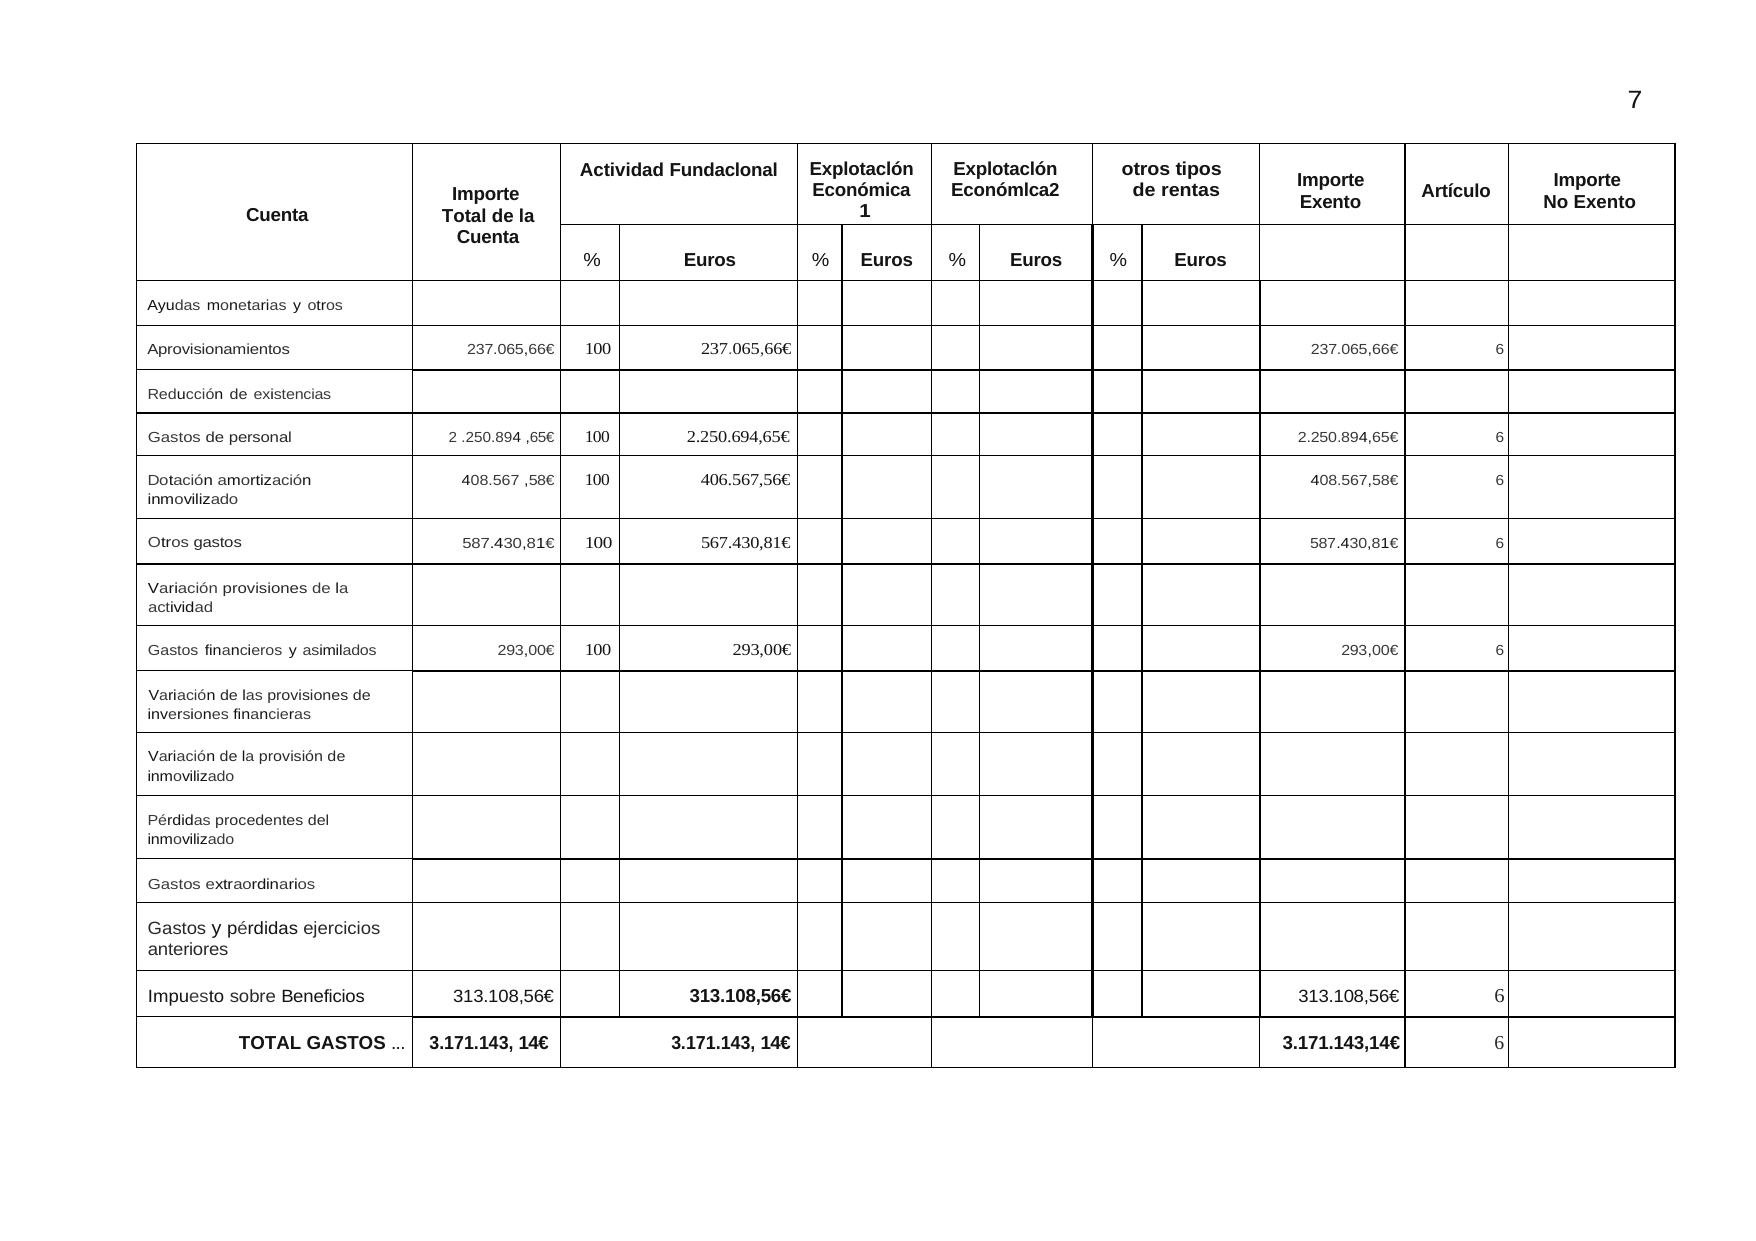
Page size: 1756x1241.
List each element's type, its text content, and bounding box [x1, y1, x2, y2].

table_cell 237.065,66€ [413, 326, 560, 369]
table_cell [980, 733, 1091, 795]
table_cell [1406, 796, 1508, 858]
table_cell [1406, 903, 1508, 970]
table_cell [1509, 225, 1674, 280]
table_cell [932, 796, 979, 858]
table_cell [1143, 860, 1259, 902]
table_cell [1143, 626, 1259, 670]
table_cell 6 [1406, 626, 1508, 670]
table_cell % [1094, 225, 1141, 280]
table_cell [980, 626, 1091, 670]
table_cell [932, 672, 979, 732]
table_cell Gastos de personal [137, 414, 412, 455]
table_cell [932, 733, 979, 795]
table_cell [413, 903, 560, 970]
table_cell 587.430,81€ [413, 519, 560, 563]
table_cell Gastos financieros y asimilados [137, 626, 412, 670]
table_cell Aprovisionamientos [137, 326, 412, 369]
table_cell [980, 796, 1091, 858]
table_cell [798, 456, 841, 518]
table_cell [413, 565, 560, 625]
table_cell [1261, 903, 1404, 970]
table_cell [798, 860, 841, 902]
table_cell [843, 903, 931, 970]
table_header Importe Exento [1260, 144, 1404, 224]
table_cell [413, 281, 560, 324]
table_cell [980, 456, 1091, 518]
table_cell [798, 565, 841, 625]
table_cell [1509, 796, 1674, 858]
table_cell [843, 414, 931, 455]
table_cell 293,00€ [1261, 626, 1404, 670]
table_cell [1509, 414, 1674, 455]
table_cell [1094, 672, 1141, 732]
table_cell [932, 565, 979, 625]
table_cell 587.430,81€ [1261, 519, 1404, 563]
table_cell [843, 672, 931, 732]
table_cell Ayudas monetarias y otros [137, 281, 412, 324]
table_cell [843, 281, 931, 324]
table_cell [620, 796, 797, 858]
table_cell [1094, 733, 1141, 795]
table_cell 408.567 ,58€ [413, 456, 560, 518]
table_cell 6 [1406, 1018, 1508, 1067]
table_cell [1406, 733, 1508, 795]
table_header otros tipos de rentas [1093, 144, 1259, 224]
table_cell [843, 326, 931, 369]
table_cell Euros [843, 225, 931, 280]
table_cell [798, 414, 841, 455]
table_cell [798, 796, 841, 858]
table_cell [980, 281, 1091, 324]
table_cell [843, 519, 931, 563]
table_cell Euros [620, 225, 797, 280]
table_cell 2.250.694,65€ [620, 414, 797, 455]
table_cell [1509, 326, 1674, 369]
table_cell [620, 903, 797, 970]
table_cell [1261, 733, 1404, 795]
table_cell [798, 371, 841, 412]
table_cell [843, 371, 931, 412]
table_cell [1261, 672, 1404, 732]
table_cell [1143, 456, 1259, 518]
table_cell [798, 733, 841, 795]
table_cell [932, 971, 979, 1016]
table_cell [980, 414, 1091, 455]
table_cell 6 [1406, 519, 1508, 563]
table_cell [1094, 626, 1141, 670]
table_cell % [932, 225, 979, 280]
table_cell % [798, 225, 841, 280]
table_cell [1143, 565, 1259, 625]
table_cell Euros [980, 225, 1091, 280]
table_cell 293,00€ [413, 626, 560, 670]
table_cell 100 [561, 626, 619, 670]
table_cell [798, 626, 841, 670]
table_cell [980, 672, 1091, 732]
table_cell [932, 456, 979, 518]
table_header Actividad Fundaclonal [561, 144, 797, 224]
table_cell [1094, 281, 1141, 324]
table_cell [1509, 371, 1674, 412]
table_cell [561, 796, 619, 858]
table_cell [843, 626, 931, 670]
table_cell [1509, 860, 1674, 902]
table_cell [1143, 733, 1259, 795]
table_cell 6 [1406, 971, 1508, 1016]
table_cell Otros gastos [137, 519, 412, 563]
table_cell [1094, 903, 1141, 970]
table_cell [980, 903, 1091, 970]
table_cell [561, 281, 619, 324]
table_cell Variación provisiones de la actividad [137, 565, 412, 625]
table_cell 313.108,56€ [1261, 971, 1404, 1016]
table_cell [843, 565, 931, 625]
table_cell [620, 733, 797, 795]
table_cell 6 [1406, 456, 1508, 518]
table_cell 6 [1406, 326, 1508, 369]
table_cell [1509, 281, 1674, 324]
table_cell [413, 371, 560, 412]
table_cell [1261, 371, 1404, 412]
table_cell [1094, 565, 1141, 625]
table_cell [1143, 519, 1259, 563]
table_cell [980, 971, 1091, 1016]
table_cell 100 [561, 326, 619, 369]
table_cell 2 .250.894 ,65€ [413, 414, 560, 455]
table_cell Euros [1143, 225, 1259, 280]
table_cell [1260, 225, 1404, 280]
table_cell [932, 371, 979, 412]
table_cell 3.171.143, 14€ [561, 1018, 797, 1067]
table_cell [561, 672, 619, 732]
table_cell [1094, 456, 1141, 518]
table_cell [1094, 971, 1141, 1016]
table_cell TOTAL GASTOS ... [137, 1017, 412, 1067]
table_cell [932, 281, 979, 324]
table_cell [1509, 519, 1674, 563]
table_cell [1143, 414, 1259, 455]
table_cell [1406, 860, 1508, 902]
table_cell [1094, 860, 1141, 902]
table_cell [1509, 672, 1674, 732]
table_cell 6 [1406, 414, 1508, 455]
table_cell [798, 672, 841, 732]
table_cell [413, 860, 560, 902]
table_cell [1093, 1018, 1259, 1067]
table_cell [1143, 971, 1259, 1016]
table_cell [843, 860, 931, 902]
table_cell [1509, 1018, 1674, 1067]
table_header Artículo [1406, 144, 1508, 224]
table_cell [1143, 672, 1259, 732]
table_cell [561, 371, 619, 412]
table_cell 3.171.143, 14€ [413, 1018, 560, 1067]
table_cell 3.171.143,14€ [1260, 1018, 1404, 1067]
table_cell [620, 672, 797, 732]
table_cell Variación de las provisiones de inversiones financieras [137, 671, 412, 732]
table_header Cuenta [137, 144, 412, 280]
table_cell [561, 565, 619, 625]
table_cell Pérdidas procedentes del inmovilizado [137, 796, 412, 858]
table_cell [1094, 796, 1141, 858]
table_cell [1143, 371, 1259, 412]
table_cell [843, 971, 931, 1016]
table_cell [980, 519, 1091, 563]
table_cell [798, 519, 841, 563]
table_cell [1143, 903, 1259, 970]
table_cell [1406, 225, 1508, 280]
table_cell [932, 519, 979, 563]
table_cell [1509, 456, 1674, 518]
table_cell [932, 626, 979, 670]
table_header Importe No Exento [1509, 144, 1674, 224]
table_cell [620, 281, 797, 324]
table_cell [932, 860, 979, 902]
table_cell [413, 733, 560, 795]
table_cell [620, 860, 797, 902]
table_cell Gastos y pérdidas ejercicios anteriores [137, 903, 412, 970]
table_cell [1509, 903, 1674, 970]
table_cell [1094, 326, 1141, 369]
table_cell [1261, 860, 1404, 902]
table_cell 408.567,58€ [1261, 456, 1404, 518]
table_cell [1143, 326, 1259, 369]
table_cell [1261, 565, 1404, 625]
table_cell Reducción de existencias [137, 370, 412, 412]
table_cell Dotación amortización inmovilizado [137, 456, 412, 518]
table_cell [1509, 733, 1674, 795]
table_cell [1094, 414, 1141, 455]
table_cell [932, 326, 979, 369]
table_cell [1406, 565, 1508, 625]
table_cell 313.108,56€ [413, 971, 560, 1016]
table_cell Impuesto sobre Beneficios [137, 971, 412, 1016]
table_cell [798, 971, 841, 1016]
table_header Explotaclón Económlca2 [932, 144, 1092, 224]
table_cell [1261, 796, 1404, 858]
table_cell 100 [561, 456, 619, 518]
table_cell [1143, 281, 1259, 324]
table_cell [932, 1018, 1092, 1067]
table_cell [620, 371, 797, 412]
table_cell [798, 281, 841, 324]
table_cell [1406, 371, 1508, 412]
table_cell 293,00€ [620, 626, 797, 670]
table_cell [980, 860, 1091, 902]
table_cell [798, 1018, 931, 1067]
table_cell [980, 371, 1091, 412]
table_cell [843, 456, 931, 518]
table_cell [798, 903, 841, 970]
table_cell [1143, 796, 1259, 858]
table_cell [932, 903, 979, 970]
table_cell [798, 326, 841, 369]
table_cell Variación de la provisión de inmovilizado [137, 733, 412, 795]
table_cell [843, 733, 931, 795]
table_cell 237.065,66€ [1261, 326, 1404, 369]
table_cell [980, 326, 1091, 369]
table_cell 100 [561, 414, 619, 455]
table_cell [1509, 626, 1674, 670]
table_cell [843, 796, 931, 858]
table_cell [561, 903, 619, 970]
table_cell [1094, 519, 1141, 563]
table_header Importe Total de la Cuenta [413, 144, 560, 280]
table_cell [980, 565, 1091, 625]
table_cell [413, 672, 560, 732]
table_cell 100 [561, 519, 619, 563]
table_cell [413, 796, 560, 858]
table_cell 313.108,56€ [620, 971, 797, 1016]
table_cell 567.430,81€ [620, 519, 797, 563]
table_cell [932, 414, 979, 455]
table_cell [1261, 281, 1404, 324]
table_cell 237.065,66€ [620, 326, 797, 369]
table_cell [1509, 971, 1674, 1016]
table_cell [620, 565, 797, 625]
table_cell [561, 971, 619, 1016]
table_cell 2.250.894,65€ [1261, 414, 1404, 455]
table_header Explotaclón Económica 1 [798, 144, 931, 224]
table_cell [1406, 281, 1508, 324]
table_cell [561, 860, 619, 902]
table_cell % [561, 225, 619, 280]
table_cell [1094, 371, 1141, 412]
table_cell [561, 733, 619, 795]
table_cell [1406, 672, 1508, 732]
table_cell 406.567,56€ [620, 456, 797, 518]
table_cell [1509, 565, 1674, 625]
table_cell Gastos extraordinarios [137, 859, 412, 902]
